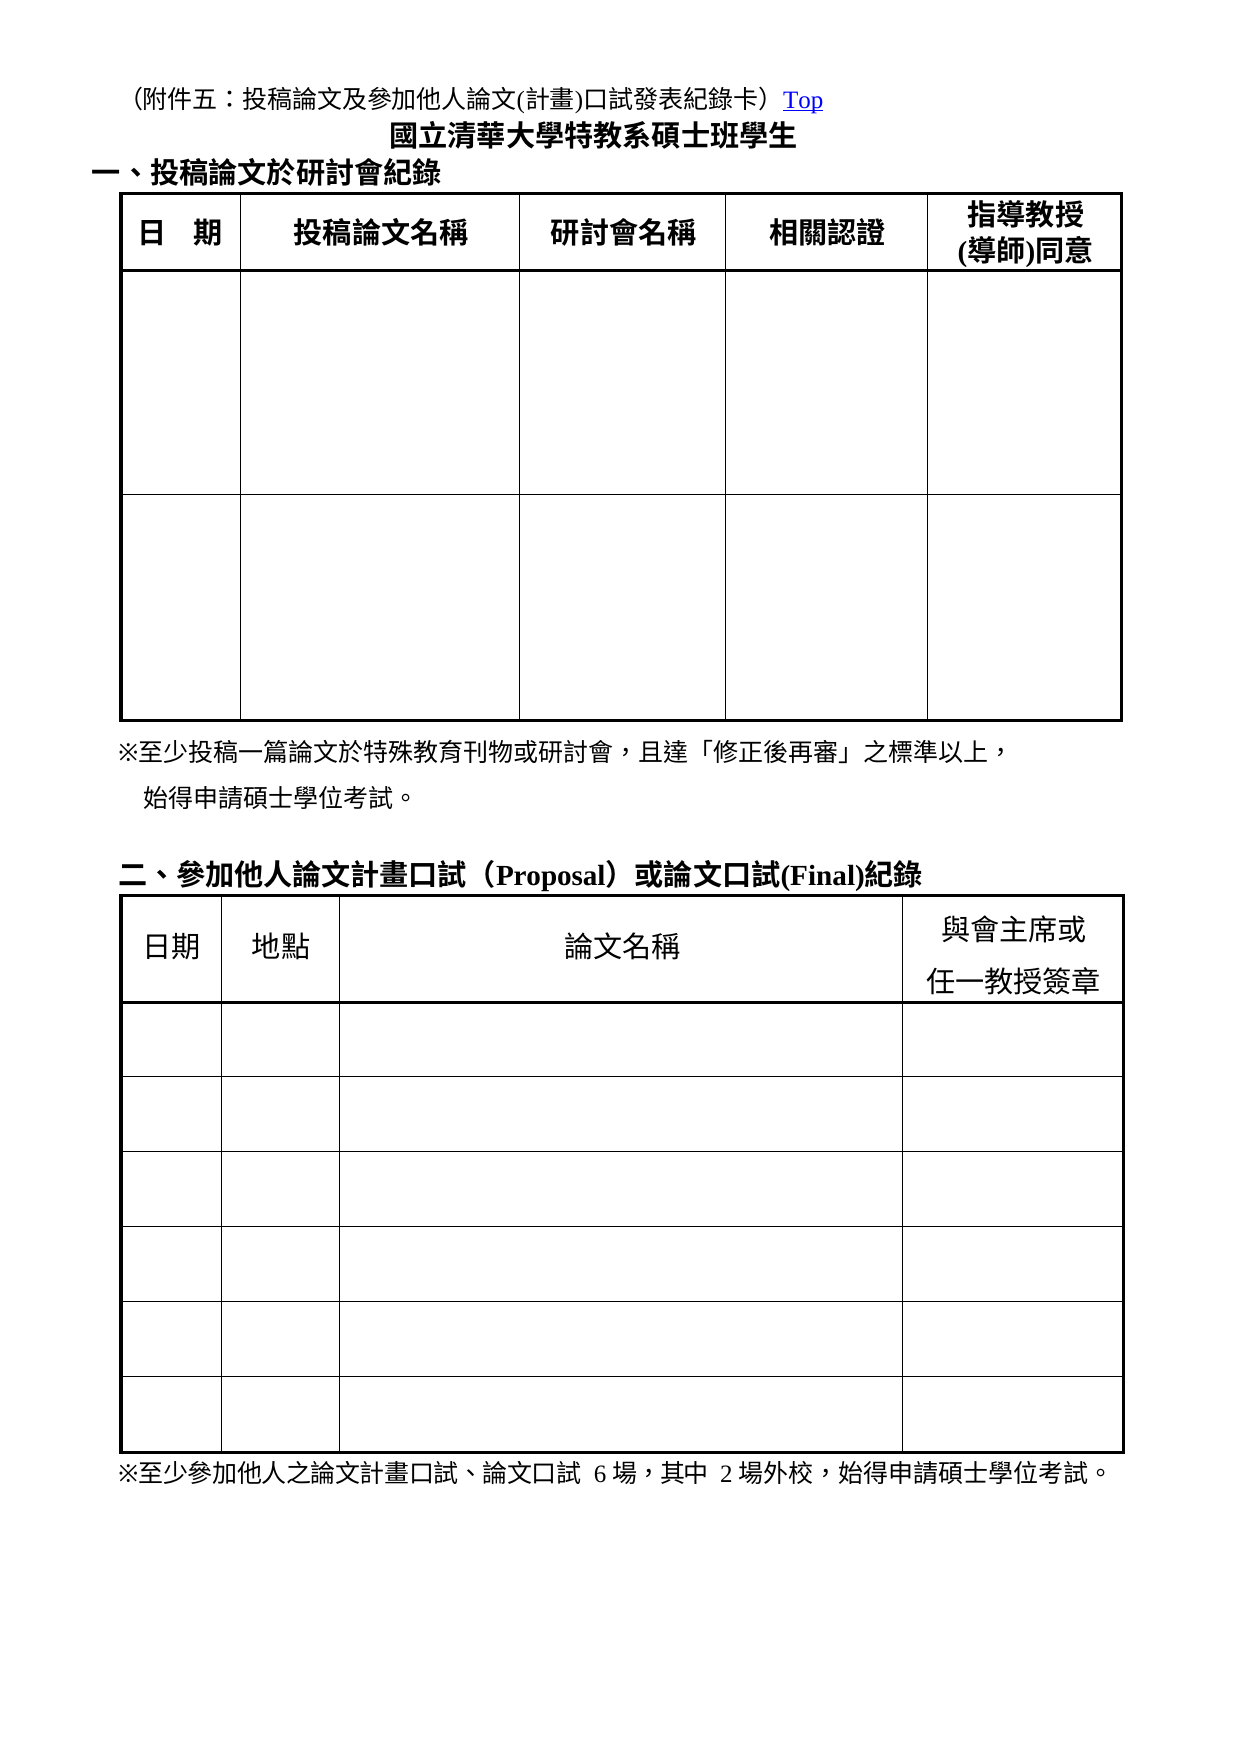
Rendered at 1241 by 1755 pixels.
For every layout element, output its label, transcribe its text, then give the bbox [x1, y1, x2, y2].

table_cell [903, 1152, 1122, 1226]
table_cell [520, 272, 725, 494]
table_header 相關認證 [726, 195, 927, 269]
table_cell [903, 1377, 1122, 1451]
table_header 指導教授 (導師)同意 [928, 195, 1120, 269]
table_header 日 期 [123, 195, 240, 269]
table_cell [903, 1227, 1122, 1301]
table_cell [222, 1302, 339, 1376]
subtitle 二、參加他人論文計畫口試（Proposal）或論文口試(Final)紀錄 [118, 851, 1161, 894]
table_cell [222, 1152, 339, 1226]
table_cell [241, 495, 519, 718]
table_cell [222, 1077, 339, 1151]
table_cell [340, 1302, 902, 1376]
table_cell [123, 1302, 221, 1376]
subtitle 國立清華大學特教系碩士班學生一、投稿論文於研討會紀錄 [92, 116, 825, 192]
table_cell [726, 272, 927, 494]
table_header 地點 [222, 897, 339, 1001]
text ※至少參加他人之論文計畫口試、論文口試 6 場，其中 2 場外校，始得申請碩士學位考試。 [118, 1454, 1161, 1490]
table_cell [241, 272, 519, 494]
table_cell [222, 1227, 339, 1301]
table_cell [340, 1377, 902, 1451]
table_cell [928, 495, 1120, 718]
text （附件五：投稿論文及參加他人論文(計畫)口試發表紀錄卡）Top [118, 81, 1161, 115]
table_cell [123, 1004, 221, 1076]
table_cell [340, 1227, 902, 1301]
table_cell [123, 1227, 221, 1301]
table_header 與會主席或任一教授簽章 [903, 897, 1122, 1001]
table_header 日期 [123, 897, 221, 1001]
table_cell [340, 1077, 902, 1151]
table_cell [520, 495, 725, 718]
table_cell [340, 1004, 902, 1076]
table_cell [928, 272, 1120, 494]
table_cell [222, 1377, 339, 1451]
table_cell [903, 1004, 1122, 1076]
table_header 投稿論文名稱 [241, 195, 519, 269]
table_cell [726, 495, 927, 718]
text ※至少投稿一篇論文於特殊教育刊物或研討會，且達「修正後再審」之標準以上， 始得申請碩士學位考試。 [118, 733, 1019, 814]
table_cell [340, 1152, 902, 1226]
table_cell [222, 1004, 339, 1076]
table_cell [903, 1077, 1122, 1151]
table_cell [123, 1152, 221, 1226]
table_cell [903, 1302, 1122, 1376]
table_header 研討會名稱 [520, 195, 725, 269]
table_cell [123, 272, 240, 494]
table_header 論文名稱 [340, 897, 902, 1001]
table_cell [123, 1377, 221, 1451]
table_cell [123, 1077, 221, 1151]
table_cell [123, 495, 240, 718]
